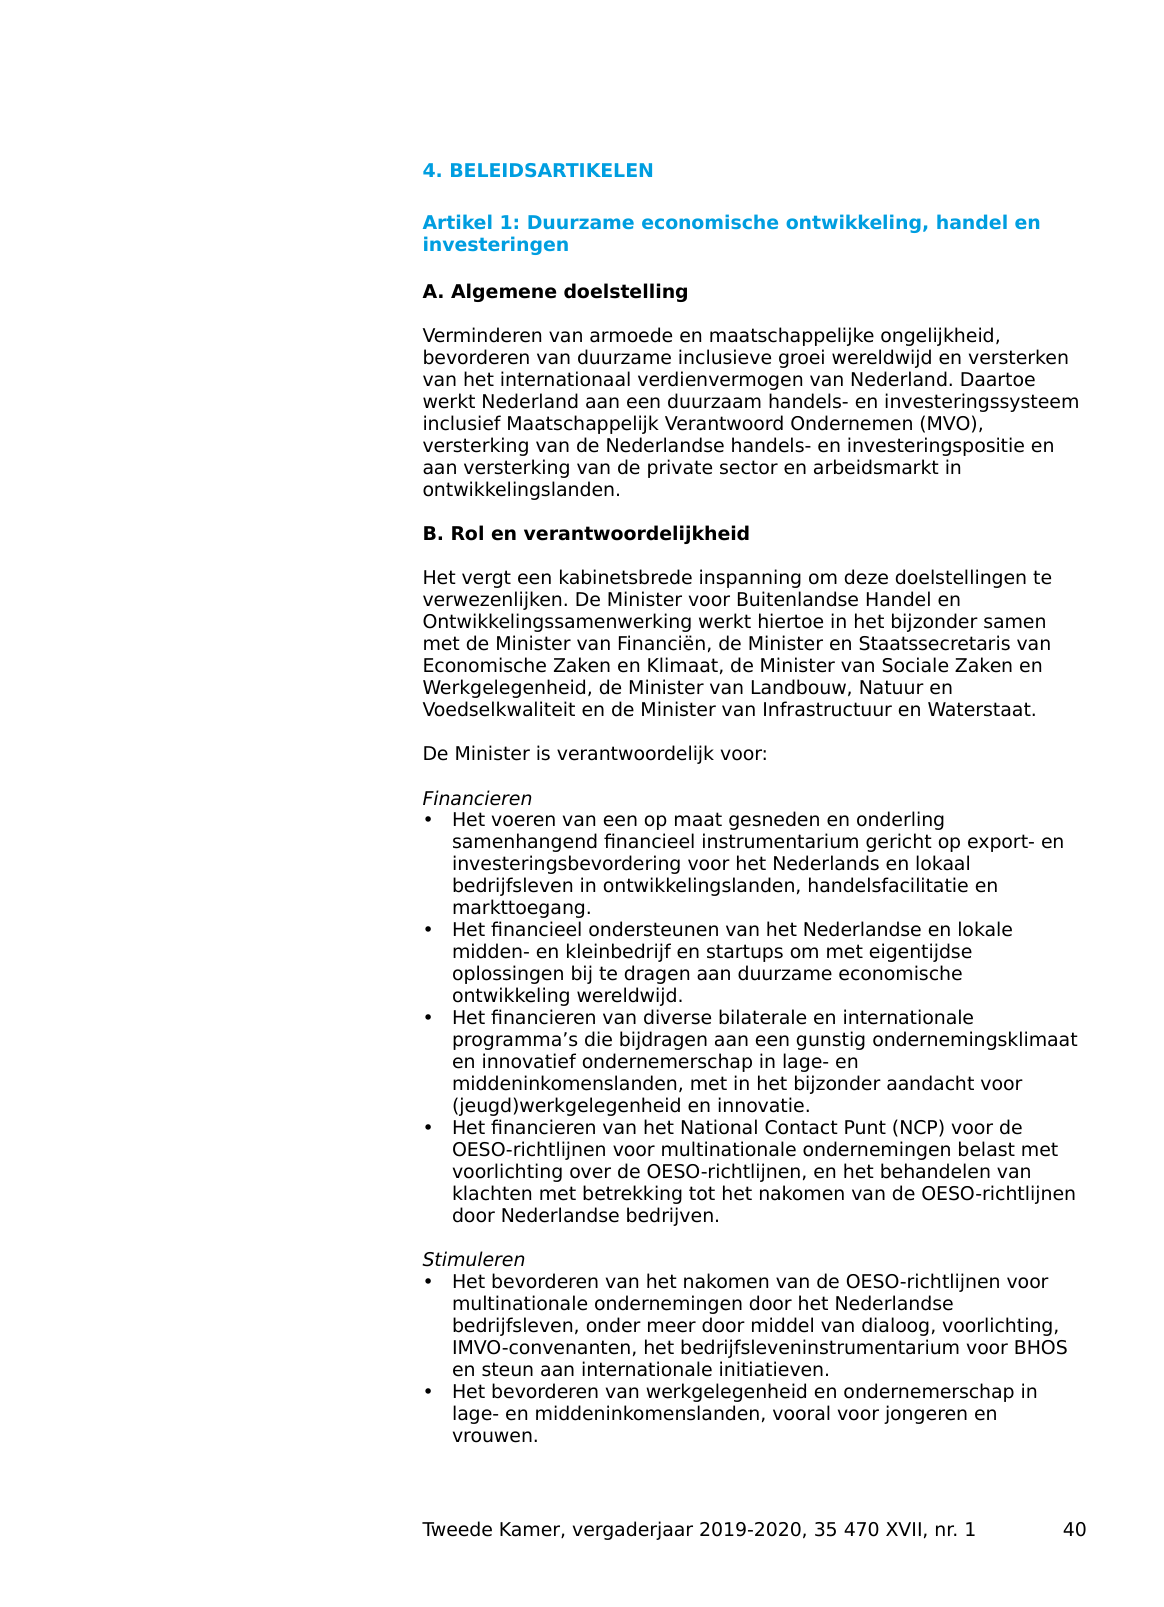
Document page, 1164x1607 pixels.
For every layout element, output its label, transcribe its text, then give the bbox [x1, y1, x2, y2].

subtitle 4. BELEIDSARTIKELEN [422, 160, 1087, 182]
text De Minister is verantwoordelijk voor: [422, 743, 1087, 765]
text Het vergt een kabinetsbrede inspanning om deze doelstellingen te verwezenlijken. De Minister voor Buitenlandse Handel en Ontwikkelingssamenwerking werkt hiertoe in het bijzonder samen met de Minister van Financiën, de Minister en Staatssecretaris van Economische Zaken en Klimaat, de Minister van Sociale Zaken en Werkgelegenheid, de Minister van Landbouw, Natuur en Voedselkwaliteit en de Minister van Infrastructuur en Waterstaat. [422, 567, 1087, 721]
text • Het financieel ondersteunen van het Nederlandse en lokale midden- en kleinbedrijf en startups om met eigentijdse oplossingen bij te dragen aan duurzame economische ontwikkeling wereldwijd. [422, 919, 1087, 1007]
text • Het voeren van een op maat gesneden en onderling samenhangend financieel instrumentarium gericht op export- en investeringsbevordering voor het Nederlands en lokaal bedrijfsleven in ontwikkelingslanden, handelsfacilitatie en markttoegang. [422, 809, 1087, 919]
text • Het bevorderen van het nakomen van de OESO-richtlijnen voor multinationale ondernemingen door het Nederlandse bedrijfsleven, onder meer door middel van dialoog, voorlichting, IMVO-convenanten, het bedrijfsleveninstrumentarium voor BHOS en steun aan internationale initiatieven. [422, 1271, 1087, 1381]
subtitle Financieren [422, 787, 1087, 809]
text Verminderen van armoede en maatschappelijke ongelijkheid, bevorderen van duurzame inclusieve groei wereldwijd en versterken van het internationaal verdienvermogen van Nederland. Daartoe werkt Nederland aan een duurzaam handels- en investeringssysteem inclusief Maatschappelijk Verantwoord Ondernemen (MVO), versterking van de Nederlandse handels- en investeringspositie en aan versterking van de private sector en arbeidsmarkt in ontwikkelingslanden. [422, 325, 1087, 501]
subtitle Stimuleren [422, 1249, 1087, 1271]
text • Het financieren van diverse bilaterale en internationale programma’s die bijdragen aan een gunstig ondernemingsklimaat en innovatief ondernemerschap in lage- en middeninkomenslanden, met in het bijzonder aandacht voor (jeugd)werkgelegenheid en innovatie. [422, 1007, 1087, 1117]
subtitle Artikel 1: Duurzame economische ontwikkeling, handel en investeringen [422, 212, 1087, 256]
text • Het financieren van het National Contact Punt (NCP) voor de OESO-richtlijnen voor multinationale ondernemingen belast met voorlichting over de OESO-richtlijnen, en het behandelen van klachten met betrekking tot het nakomen van de OESO-richtlijnen door Nederlandse bedrijven. [422, 1117, 1087, 1227]
subtitle A. Algemene doelstelling [422, 281, 1087, 303]
text • Het bevorderen van werkgelegenheid en ondernemerschap in lage- en middeninkomenslanden, vooral voor jongeren en vrouwen. [422, 1381, 1087, 1447]
subtitle B. Rol en verantwoordelijkheid [422, 523, 1087, 545]
